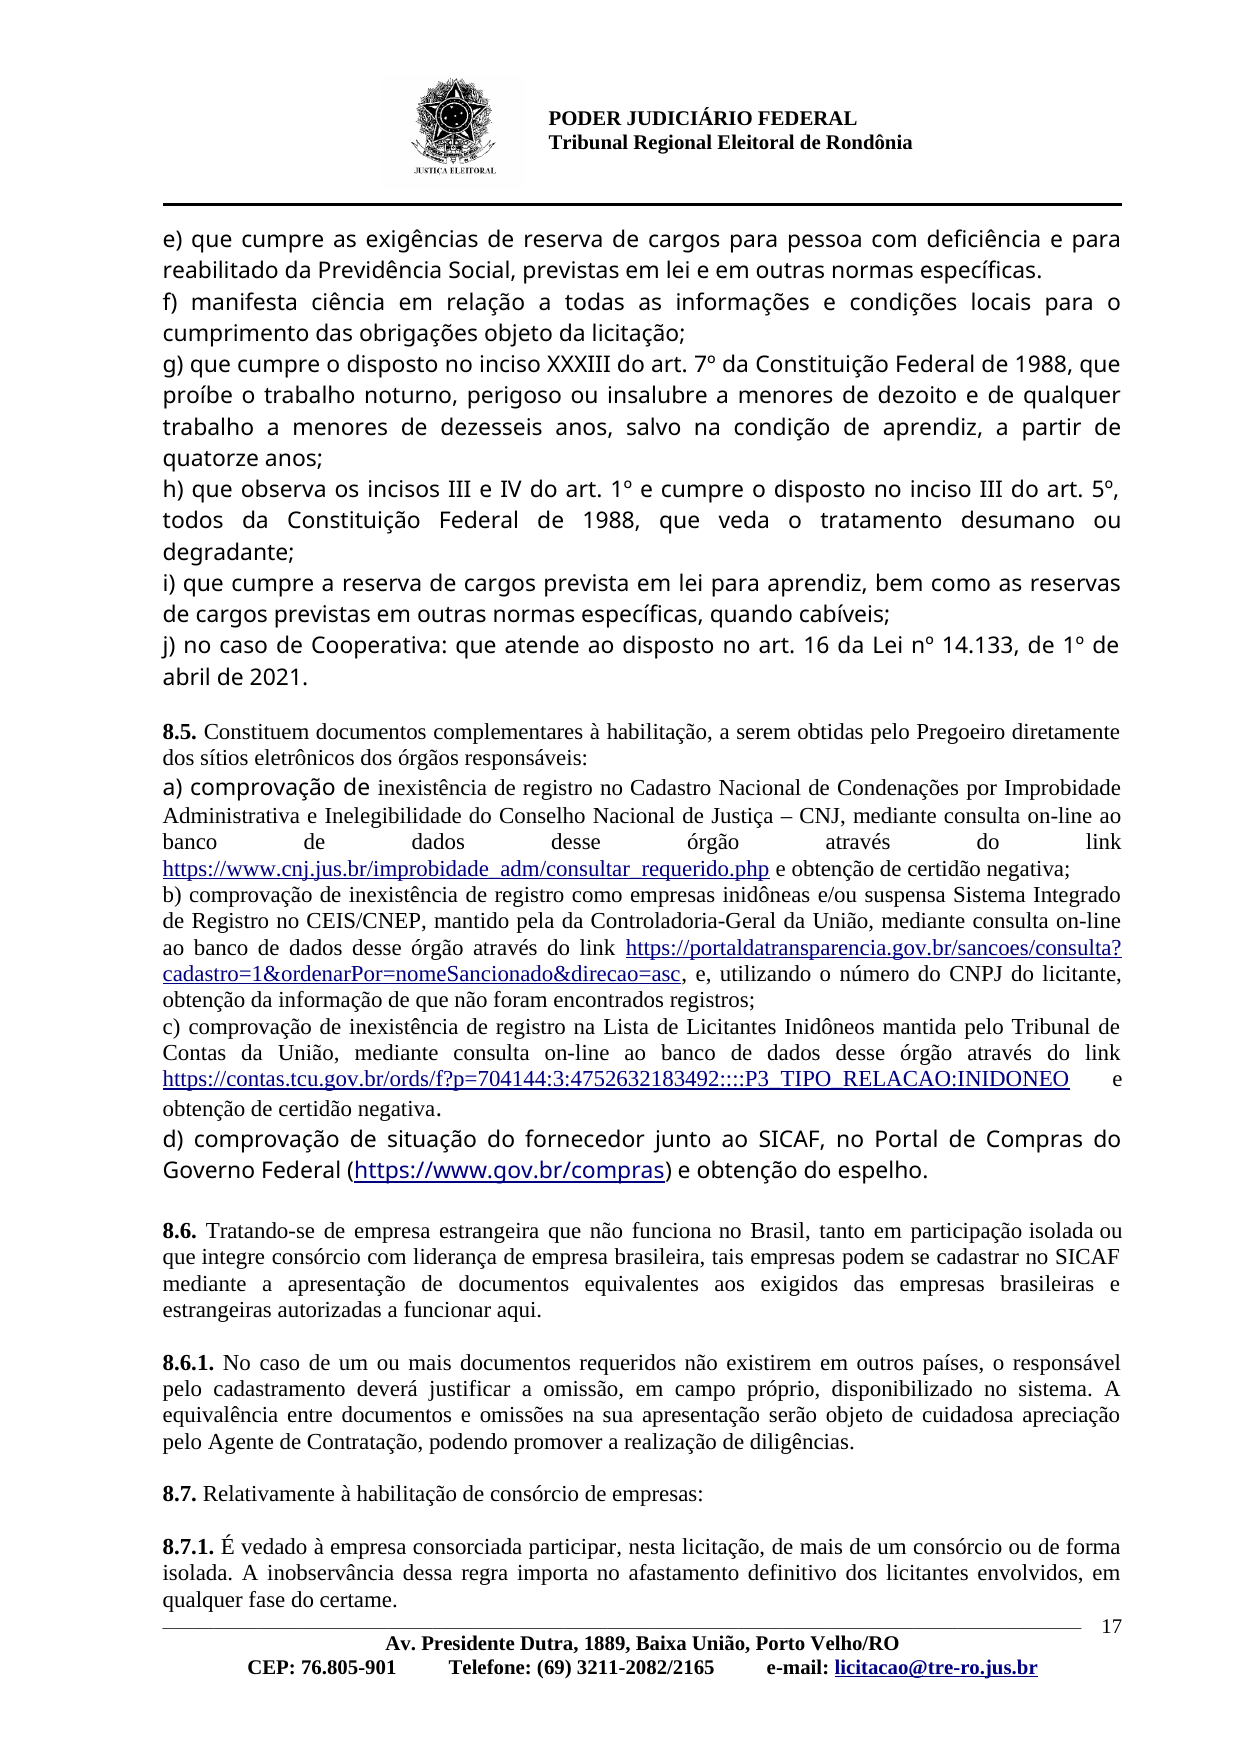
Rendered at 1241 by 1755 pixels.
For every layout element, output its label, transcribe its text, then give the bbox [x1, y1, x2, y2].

text 8.7.1. É vedado à empresa consorciada participar, nesta licitação, de mais de um consórcio ou de forma isolada. A inobservância dessa regra importa no afastamento definitivo dos licitantes envolvidos, em qualquer fase do certame. [162, 1533, 1122, 1612]
text h) que observa os incisos III e IV do art. 1º e cumpre o disposto no inciso III do art. 5º, todos da Constituição Federal de 1988, que veda o tratamento desumano ou degradante; [162, 473, 1122, 567]
text 8.5. Constituem documentos complementares à habilitação, a serem obtidas pelo Pregoeiro diretamente dos sítios eletrônicos dos órgãos responsáveis: [162, 718, 1122, 771]
text j) no caso de Cooperativa: que atende ao disposto no art. 16 da Lei nº 14.133, de 1º de abril de 2021. [162, 629, 1122, 692]
text g) que cumpre o disposto no inciso XXXIII do art. 7º da Constituição Federal de 1988, que proíbe o trabalho noturno, perigoso ou insalubre a menores de dezoito e de qualquer trabalho a menores de dezesseis anos, salvo na condição de aprendiz, a partir de quatorze anos; [162, 348, 1122, 473]
text 8.6.1. No caso de um ou mais documentos requeridos não existirem em outros países, o responsável pelo cadastramento deverá justificar a omissão, em campo próprio, disponibilizado no sistema. A equivalência entre documentos e omissões na sua apresentação serão objeto de cuidadosa apreciação pelo Agente de Contratação, podendo promover a realização de diligências. [162, 1349, 1122, 1454]
text 8.6. Tratando-se de empresa estrangeira que não funciona no Brasil, tanto em participação isolada ou que integre consórcio com liderança de empresa brasileira, tais empresas podem se cadastrar no SICAF mediante a apresentação de documentos equivalentes aos exigidos das empresas brasileiras e estrangeiras autorizadas a funcionar aqui. [162, 1217, 1122, 1322]
text a) comprovação de inexistência de registro no Cadastro Nacional de Condenações por Improbidade Administrativa e Inelegibilidade do Conselho Nacional de Justiça – CNJ, mediante consulta on-line ao banco de dados desse órgão através do link https://www.cnj.jus.br/improbidade_adm/consultar_requerido.php e obtenção de certidão negativa; [162, 771, 1122, 881]
text 8.7. Relativamente à habilitação de consórcio de empresas: [162, 1480, 1122, 1507]
text c) comprovação de inexistência de registro na Lista de Licitantes Inidôneos mantida pelo Tribunal de Contas da União, mediante consulta on-line ao banco de dados desse órgão através do link https://contas.tcu.gov.br/ords/f?p=704144:3:4752632183492::::P3_TIPO_RELACAO:INIDONEO e obtenção de certidão negativa. [162, 1013, 1122, 1123]
text f) manifesta ciência em relação a todas as informações e condições locais para o cumprimento das obrigações objeto da licitação; [162, 285, 1122, 348]
text i) que cumpre a reserva de cargos prevista em lei para aprendiz, bem como as reservas de cargos previstas em outras normas específicas, quando cabíveis; [162, 567, 1122, 629]
text e) que cumpre as exigências de reserva de cargos para pessoa com deficiência e para reabilitado da Previdência Social, previstas em lei e em outras normas específicas. [162, 223, 1122, 285]
text b) comprovação de inexistência de registro como empresas inidôneas e/ou suspensa Sistema Integrado de Registro no CEIS/CNEP, mantido pela da Controladoria-Geral da União, mediante consulta on-line ao banco de dados desse órgão através do link https://portaldatransparencia.gov.br/sancoes/consulta?cadastro=1&ordenarPor=nomeSancionado&direcao=asc, e, utilizando o número do CNPJ do licitante, obtenção da informação de que não foram encontrados registros; [162, 881, 1122, 1013]
text d) comprovação de situação do fornecedor junto ao SICAF, no Portal de Compras do Governo Federal (https://www.gov.br/compras) e obtenção do espelho. [162, 1123, 1122, 1186]
